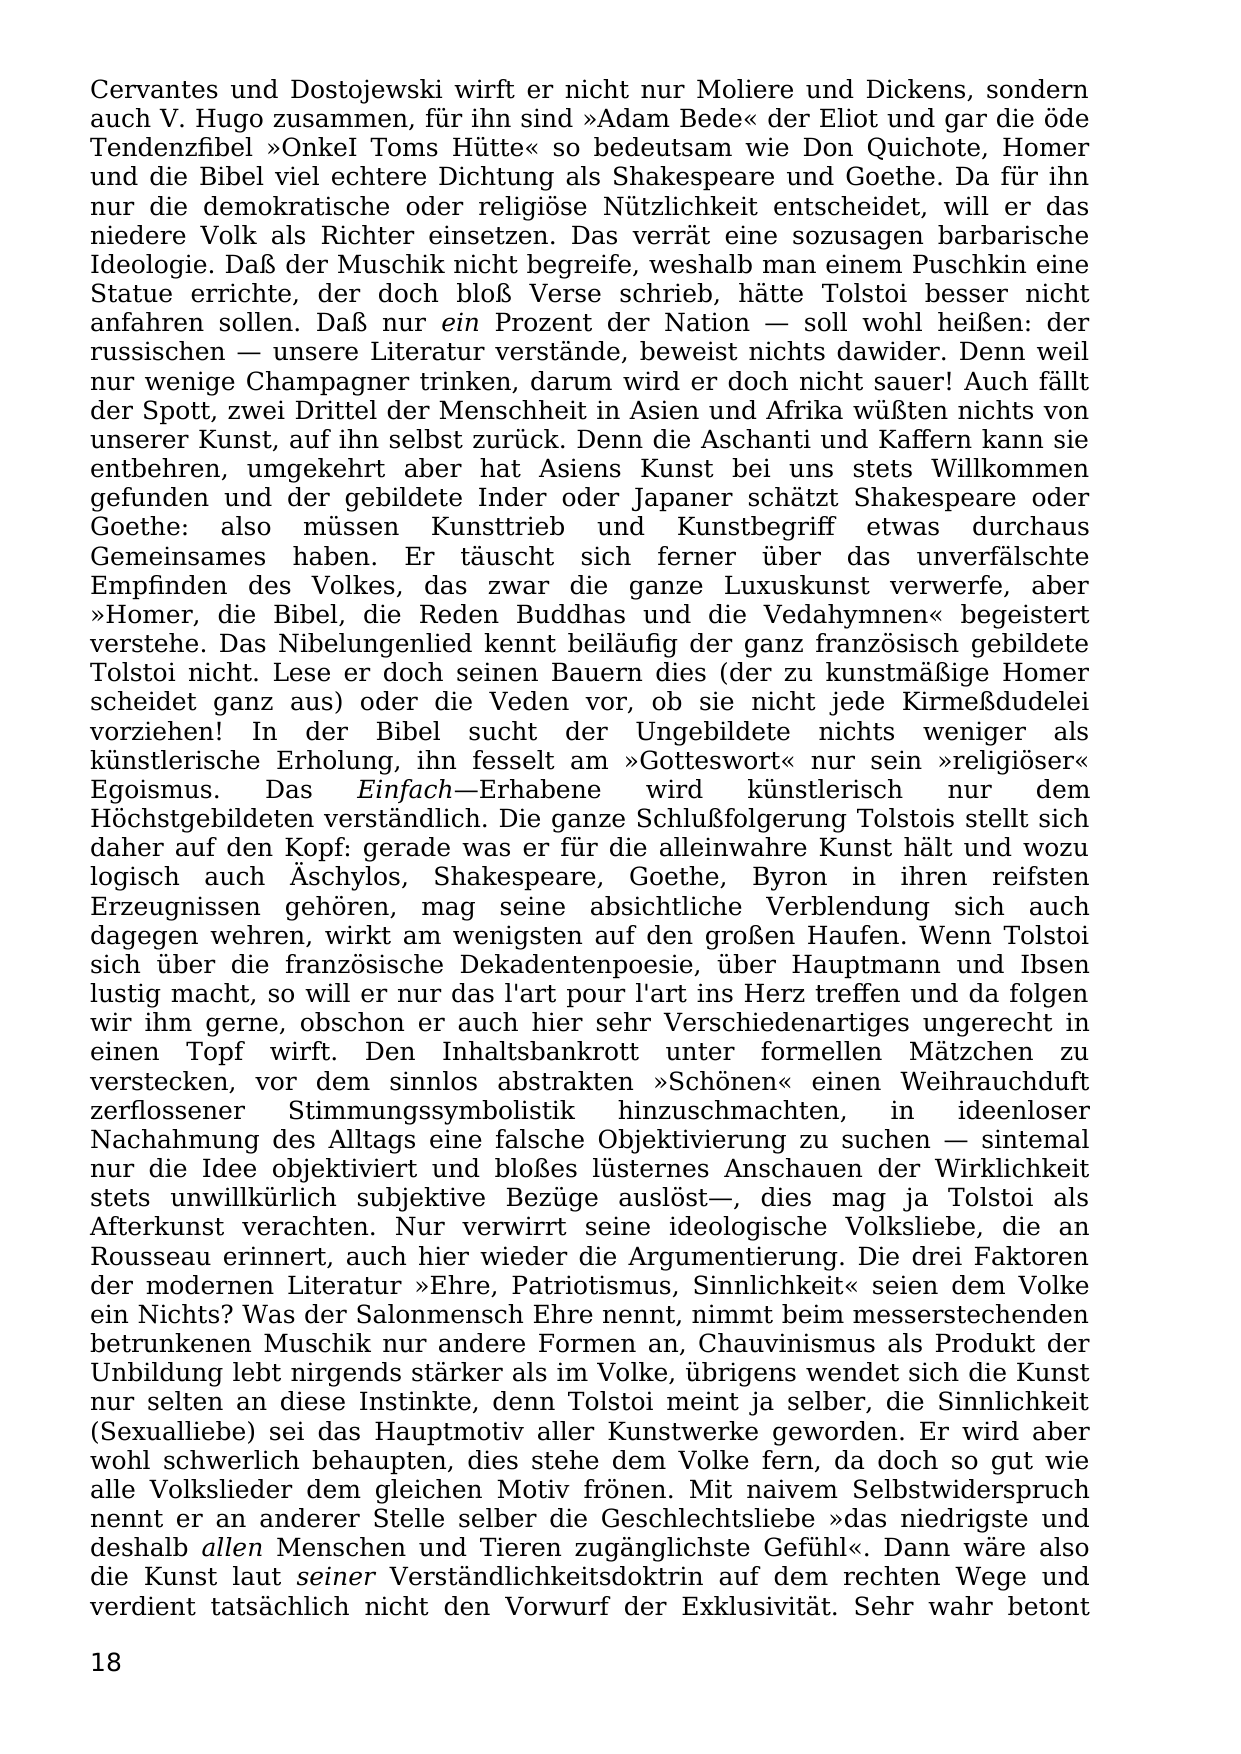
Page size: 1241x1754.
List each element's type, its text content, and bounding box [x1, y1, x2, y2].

text Cervantes und Dostojewski wirft er nicht nur Moliere und Dickens, sondern auch V. Hugo zusammen, für ihn sind »Adam Bede« der Eliot und gar die öde Tendenzfibel »OnkeI Toms Hütte« so bedeutsam wie Don Quichote, Homer und die Bibel viel echtere Dichtung als Shakespeare und Goethe. Da für ihn nur die demokratische oder religiöse Nützlichkeit entscheidet, will er das niedere Volk als Richter einsetzen. Das verrät eine sozusagen barbarische Ideologie. Daß der Muschik nicht begreife, weshalb man einem Puschkin eine Statue errichte, der doch bloß Verse schrieb, hätte Tolstoi besser nicht anfahren sollen. Daß nur ein Prozent der Nation — soll wohl heißen: der russischen — unsere Literatur verstände, beweist nichts dawider. Denn weil nur wenige Champagner trinken, darum wird er doch nicht sauer! Auch fällt der Spott, zwei Drittel der Menschheit in Asien und Afrika wüßten nichts von unserer Kunst, auf ihn selbst zurück. Denn die Aschanti und Kaffern kann sie entbehren, umgekehrt aber hat Asiens Kunst bei uns stets Willkommen gefunden und der gebildete Inder oder Japaner schätzt Shakespeare oder Goethe: also müssen Kunsttrieb und Kunstbegriff etwas durchaus Gemeinsames haben. Er täuscht sich ferner über das unverfälschte Empfinden des Volkes, das zwar die ganze Luxuskunst verwerfe, aber »Homer, die Bibel, die Reden Buddhas und die Vedahymnen« begeistert verstehe. Das Nibelungenlied kennt beiläufig der ganz französisch gebildete Tolstoi nicht. Lese er doch seinen Bauern dies (der zu kunstmäßige Homer scheidet ganz aus) oder die Veden vor, ob sie nicht jede Kirmeßdudelei vorziehen! In der Bibel sucht der Ungebildete nichts weniger als künstlerische Erholung, ihn fesselt am »Gotteswort« nur sein »religiöser« Egoismus. Das Einfach—Erhabene wird künstlerisch nur dem Höchstgebildeten verständlich. Die ganze Schlußfolgerung Tolstois stellt sich daher auf den Kopf: gerade was er für die alleinwahre Kunst hält und wozu logisch auch Äschylos, Shakespeare, Goethe, Byron in ihren reifsten Erzeugnissen gehören, mag seine absichtliche Verblendung sich auch dagegen wehren, wirkt am wenigsten auf den großen Haufen. Wenn Tolstoi sich über die französische Dekadentenpoesie, über Hauptmann und Ibsen lustig macht, so will er nur das l'art pour l'art ins Herz treffen und da folgen wir ihm gerne, obschon er auch hier sehr Verschiedenartiges ungerecht in einen Topf wirft. Den Inhaltsbankrott unter formellen Mätzchen zu verstecken, vor dem sinnlos abstrakten »Schönen« einen Weihrauchduft zerflossener Stimmungssymbolistik hinzuschmachten, in ideenloser Nachahmung des Alltags eine falsche Objektivierung zu suchen — sintemal nur die Idee objektiviert und bloßes lüsternes Anschauen der Wirklichkeit stets unwillkürlich subjektive Bezüge auslöst—, dies mag ja Tolstoi als Afterkunst verachten. Nur verwirrt seine ideologische Volksliebe, die an Rousseau erinnert, auch hier wieder die Argumentierung. Die drei Faktoren der modernen Literatur »Ehre, Patriotismus, Sinnlichkeit« seien dem Volke ein Nichts? Was der Salonmensch Ehre nennt, nimmt beim messerstechenden betrunkenen Muschik nur andere Formen an, Chauvinismus als Produkt der Unbildung lebt nirgends stärker als im Volke, übrigens wendet sich die Kunst nur selten an diese Instinkte, denn Tolstoi meint ja selber, die Sinnlichkeit (Sexualliebe) sei das Hauptmotiv aller Kunstwerke geworden. Er wird aber wohl schwerlich behaupten, dies stehe dem Volke fern, da doch so gut wie alle Volkslieder dem gleichen Motiv frönen. Mit naivem Selbstwiderspruch nennt er an anderer Stelle selber die Geschlechtsliebe »das niedrigste und deshalb allen Menschen und Tieren zugänglichste Gefühl«. Dann wäre also die Kunst laut seiner Verständlichkeitsdoktrin auf dem rechten Wege und verdient tatsächlich nicht den Vorwurf der Exklusivität. Sehr wahr betont [90, 75, 1091, 1621]
